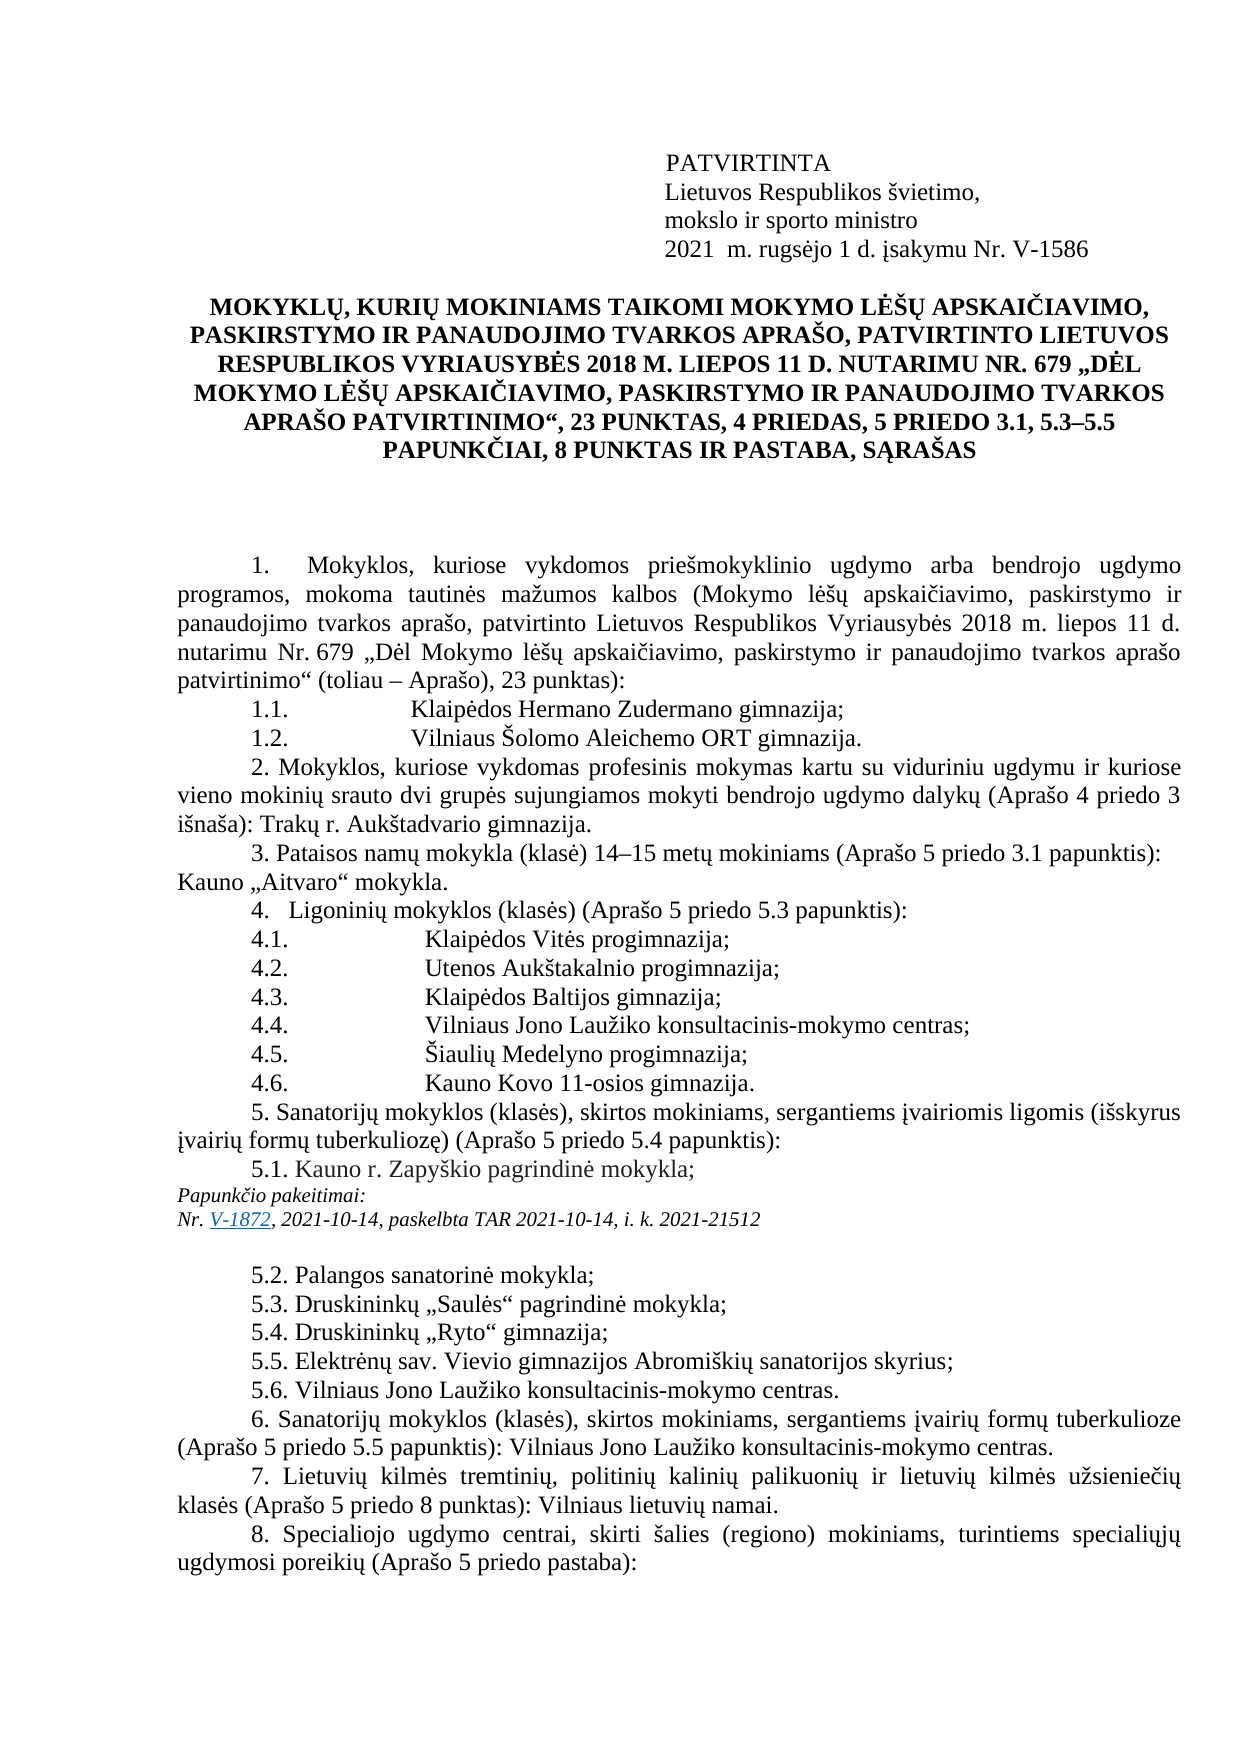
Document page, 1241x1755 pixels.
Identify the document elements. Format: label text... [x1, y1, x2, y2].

text 4.1. Klaipėdos Vitės progimnazija; [251, 924, 1182, 953]
text 1.1. Klaipėdos Hermano Zudermano gimnazija; [251, 694, 1182, 723]
text 4.5. Šiaulių Medelyno progimnazija; [251, 1039, 1182, 1068]
text 5.5. Elektrėnų sav. Vievio gimnazijos Abromiškių sanatorijos skyrius; [177, 1346, 1182, 1375]
text 1. Mokyklos, kuriose vykdomos priešmokyklinio ugdymo arba bendrojo ugdymo programos, mokoma tautinės mažumos kalbos (Mokymo lėšų apskaičiavimo, paskirstymo ir panaudojimo tvarkos aprašo, patvirtinto Lietuvos Respublikos Vyriausybės 2018 m. liepos 11 d. nutarimu Nr. 679 „Dėl Mokymo lėšų apskaičiavimo, paskirstymo ir panaudojimo tvarkos aprašo patvirtinimo“ (toliau – Aprašo), 23 punktas): [177, 551, 1182, 694]
text 2021 m. rugsėjo 1 d. įsakymu Nr. V-1586 [177, 234, 1182, 263]
text 4.2. Utenos Aukštakalnio progimnazija; [251, 953, 1182, 982]
text Nr. V-1872, 2021-10-14, paskelbta TAR 2021-10-14, i. k. 2021-21512 [177, 1207, 1182, 1231]
text 2. Mokyklos, kuriose vykdomas profesinis mokymas kartu su viduriniu ugdymu ir kuriose vieno mokinių srauto dvi grupės sujungiamos mokyti bendrojo ugdymo dalykų (Aprašo 4 priedo 3 išnaša): Trakų r. Aukštadvario gimnazija. [177, 752, 1182, 838]
text 5.6. Vilniaus Jono Laužiko konsultacinis-mokymo centras. [177, 1375, 1182, 1404]
text 1.2. Vilniaus Šolomo Aleichemo ORT gimnazija. [251, 723, 1182, 752]
text 3. Pataisos namų mokykla (klasė) 14–15 metų mokiniams (Aprašo 5 priedo 3.1 papunktis): [177, 838, 1182, 867]
text Papunkčio pakeitimai: [177, 1183, 1182, 1207]
text 4. Ligoninių mokyklos (klasės) (Aprašo 5 priedo 5.3 papunktis): [251, 896, 1182, 924]
text Lietuvos Respublikos švietimo, [664, 177, 1182, 206]
text 4.3. Klaipėdos Baltijos gimnazija; [251, 982, 1182, 1011]
text 5. Sanatorijų mokyklos (klasės), skirtos mokiniams, sergantiems įvairiomis ligomis (išskyrus įvairių formų tuberkuliozę) (Aprašo 5 priedo 5.4 papunktis): [177, 1097, 1182, 1154]
text mokslo ir sporto ministro [664, 206, 1182, 234]
text 4.4. Vilniaus Jono Laužiko konsultacinis-mokymo centras; [251, 1011, 1182, 1039]
text 5.4. Druskininkų „Ryto“ gimnazija; [177, 1317, 1182, 1346]
text Kauno „Aitvaro“ mokykla. [177, 867, 1182, 896]
text 4.6. Kauno Kovo 11-osios gimnazija. [251, 1068, 1182, 1097]
text 7. Lietuvių kilmės tremtinių, politinių kalinių palikuonių ir lietuvių kilmės užsieniečių klasės (Aprašo 5 priedo 8 punktas): Vilniaus lietuvių namai. [177, 1461, 1182, 1519]
text 5.2. Palangos sanatorinė mokykla; [177, 1260, 1182, 1289]
text 5.3. Druskininkų „Saulės“ pagrindinė mokykla; [177, 1289, 1182, 1317]
text Mokyklų, kurių mokiniams taikomi Mokymo lėšų apskaičiavimo, paskirstymo ir panaudojimo tvarkos aprašo, patvirtinto Lietuvos Respublikos Vyriausybės 2018 m. liepos 11 d. nutarimU Nr. 679 „Dėl Mokymo lėšų apskaičiavimo, paskirstymo ir panaudojimo tvarkos aprašo patvirtinimo“, 23 punkTas, 4 PRIEDAS, 5 priedo 3.1, 5.3–5.5 papunkčiai, 8 punktas ir pastaba, SĄRAŠAS [177, 292, 1182, 464]
text 6. Sanatorijų mokyklos (klasės), skirtos mokiniams, sergantiems įvairių formų tuberkulioze (Aprašo 5 priedo 5.5 papunktis): Vilniaus Jono Laužiko konsultacinis-mokymo centras. [177, 1404, 1182, 1461]
text PATVIRTINTA [177, 148, 1182, 177]
text 5.1. Kauno r. Zapyškio pagrindinė mokykla; [177, 1154, 1182, 1183]
text 8. Specialiojo ugdymo centrai, skirti šalies (regiono) mokiniams, turintiems specialiųjų ugdymosi poreikių (Aprašo 5 priedo pastaba): [177, 1519, 1182, 1576]
